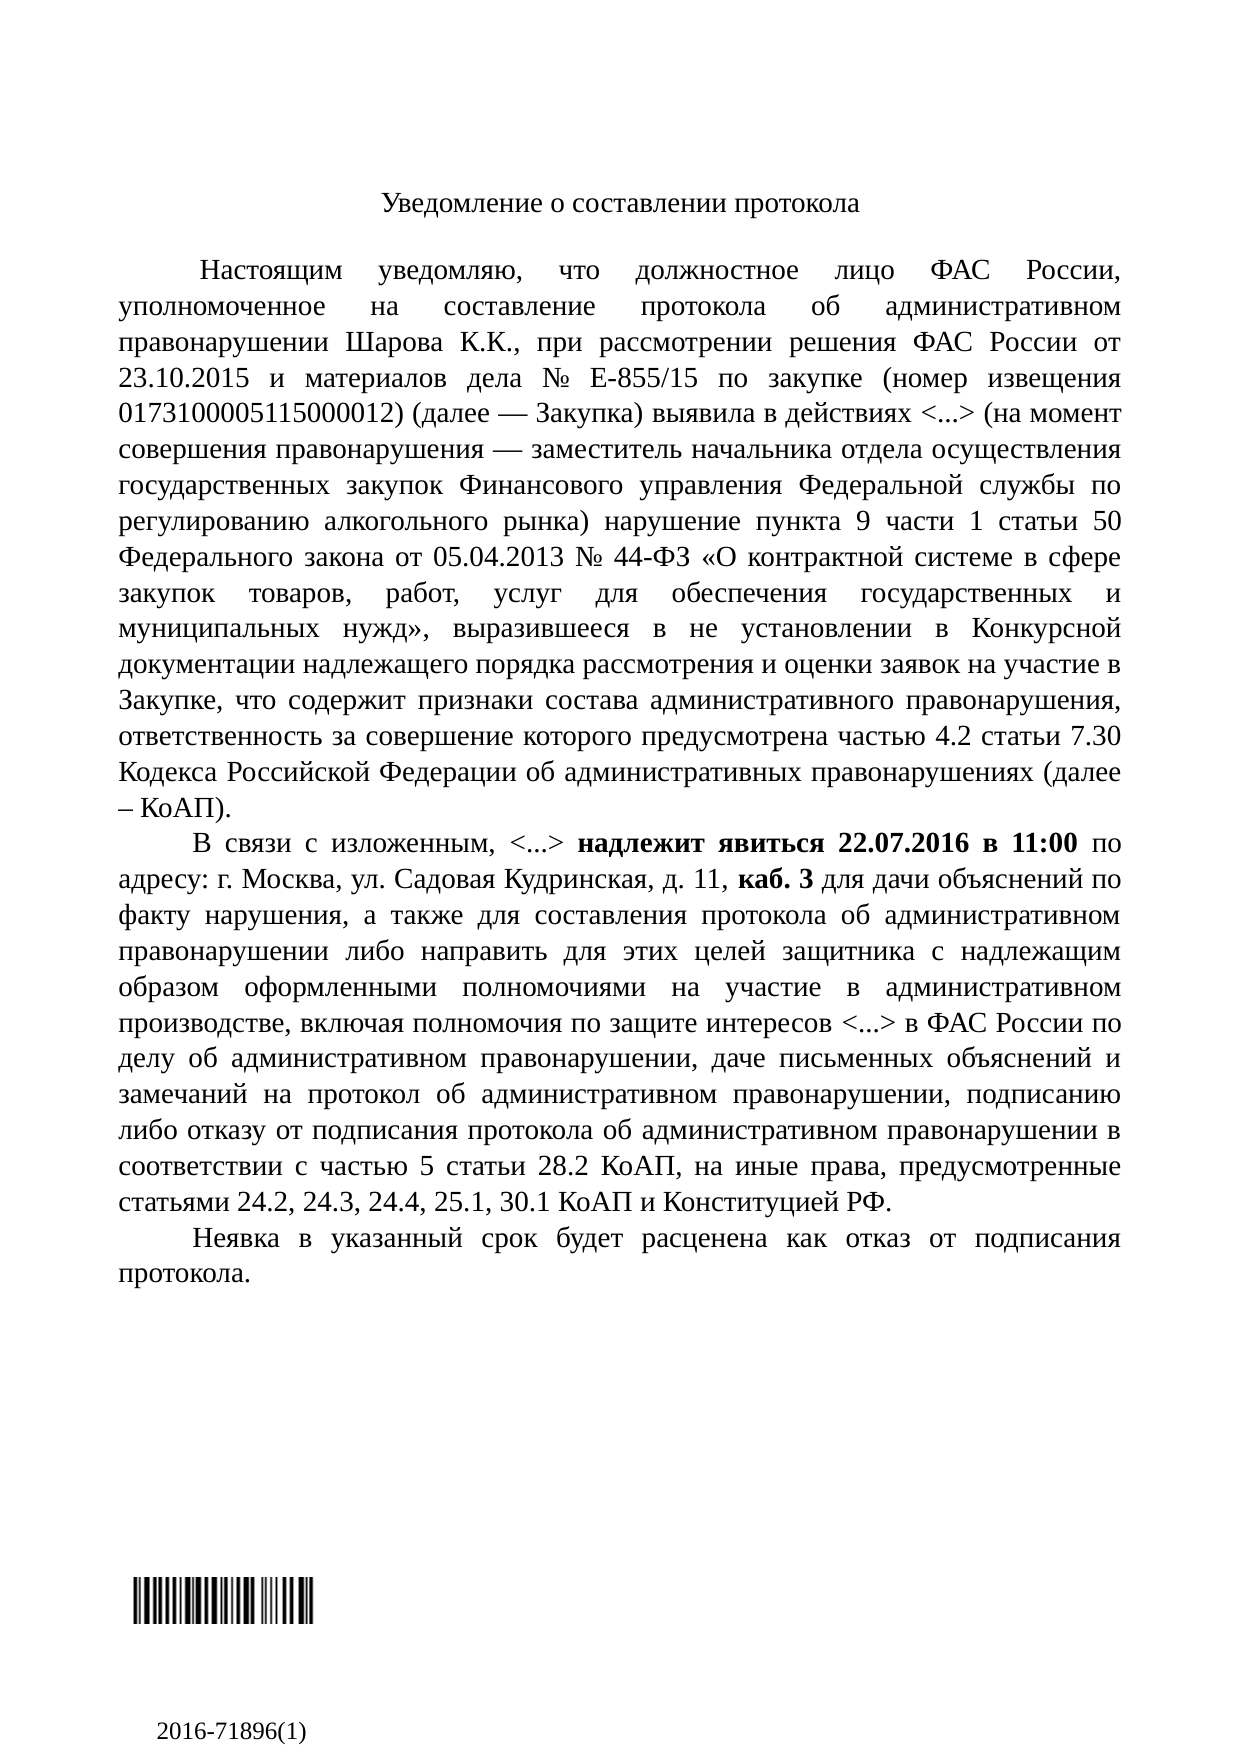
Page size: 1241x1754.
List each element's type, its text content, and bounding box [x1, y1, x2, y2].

picture [118, 1577, 331, 1624]
text Настоящим уведомляю, что должностное лицо ФАС России, уполномоченное на составление протокола об административном правонарушении Шарова К.К., при рассмотрении решения ФАС России от 23.10.2015 и материалов дела № Е-855/15 по закупке (номер извещения 0173100005115000012) (далее — Закупка) выявила в действиях <...> (на момент совершения правонарушения — заместитель начальника отдела осуществления государственных закупок Финансового управления Федеральной службы по регулированию алкогольного рынка) нарушение пункта 9 части 1 статьи 50 Федерального закона от 05.04.2013 № 44-ФЗ «О контрактной системе в сфере закупок товаров, работ, услуг для обеспечения государственных и муниципальных нужд», выразившееся в не установлении в Конкурсной документации надлежащего порядка рассмотрения и оценки заявок на участие в Закупке, что содержит признаки состава административного правонарушения, ответственность за совершение которого предусмотрена частью 4.2 статьи 7.30 Кодекса Российской Федерации об административных правонарушениях (далее – КоАП). [118, 252, 1122, 823]
text Неявка в указанный срок будет расценена как отказ от подписания протокола. [118, 1220, 1122, 1289]
text Уведомление о составлении протокола [118, 185, 1122, 219]
text В связи с изложенным, <...> надлежит явиться 22.07.2016 в 11:00 по адресу: г. Москва, ул. Садовая Кудринская, д. 11, каб. 3 для дачи объяснений по факту нарушения, а также для составления протокола об административном правонарушении либо направить для этих целей защитника с надлежащим образом оформленными полномочиями на участие в административном производстве, включая полномочия по защите интересов <...> в ФАС России по делу об административном правонарушении, даче письменных объяснений и замечаний на протокол об административном правонарушении, подписанию либо отказу от подписания протокола об административном правонарушении в соответствии с частью 5 статьи 28.2 КоАП, на иные права, предусмотренные статьями 24.2, 24.3, 24.4, 25.1, 30.1 КоАП и Конституцией РФ. [118, 826, 1122, 1217]
